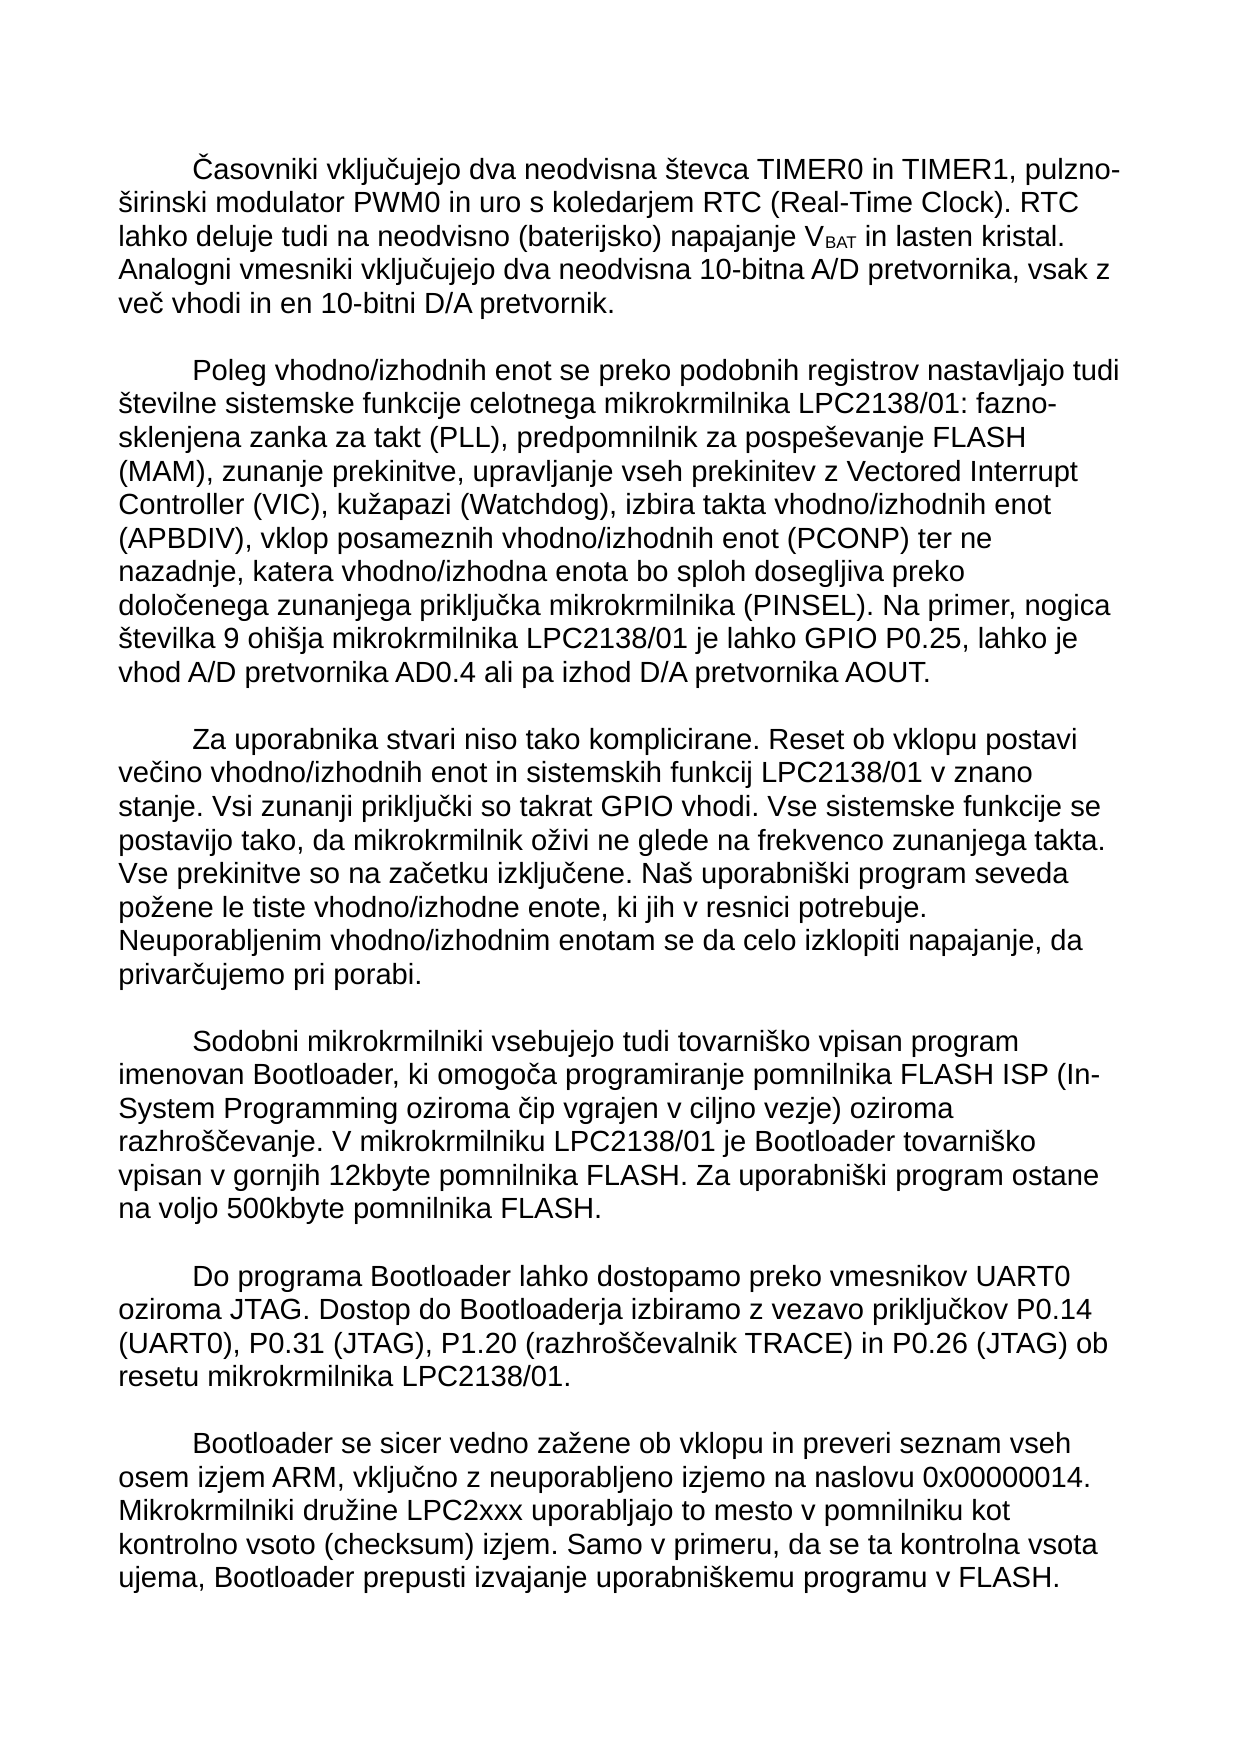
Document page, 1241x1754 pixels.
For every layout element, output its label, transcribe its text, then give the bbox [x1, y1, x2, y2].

text Za uporabnika stvari niso tako komplicirane. Reset ob vklopu postavi večino vhodno/izhodnih enot in sistemskih funkcij LPC2138/01 v znano stanje. Vsi zunanji priključki so takrat GPIO vhodi. Vse sistemske funkcije se postavijo tako, da mikrokrmilnik oživi ne glede na frekvenco zunanjega takta. Vse prekinitve so na začetku izključene. Naš uporabniški program seveda požene le tiste vhodno/izhodne enote, ki jih v resnici potrebuje. Neuporabljenim vhodno/izhodnim enotam se da celo izklopiti napajanje, da privarčujemo pri porabi. [118, 722, 1122, 990]
text Časovniki vključujejo dva neodvisna števca TIMER0 in TIMER1, pulzno-širinski modulator PWM0 in uro s koledarjem RTC (Real-Time Clock). RTC lahko deluje tudi na neodvisno (baterijsko) napajanje VBAT in lasten kristal. Analogni vmesniki vključujejo dva neodvisna 10-bitna A/D pretvornika, vsak z več vhodi in en 10-bitni D/A pretvornik. [118, 152, 1122, 319]
text Poleg vhodno/izhodnih enot se preko podobnih registrov nastavljajo tudi številne sistemske funkcije celotnega mikrokrmilnika LPC2138/01: fazno-sklenjena zanka za takt (PLL), predpomnilnik za pospeševanje FLASH (MAM), zunanje prekinitve, upravljanje vseh prekinitev z Vectored Interrupt Controller (VIC), kužapazi (Watchdog), izbira takta vhodno/izhodnih enot (APBDIV), vklop posameznih vhodno/izhodnih enot (PCONP) ter ne nazadnje, katera vhodno/izhodna enota bo sploh dosegljiva preko določenega zunanjega priključka mikrokrmilnika (PINSEL). Na primer, nogica številka 9 ohišja mikrokrmilnika LPC2138/01 je lahko GPIO P0.25, lahko je vhod A/D pretvornika AD0.4 ali pa izhod D/A pretvornika AOUT. [118, 353, 1122, 688]
text Sodobni mikrokrmilniki vsebujejo tudi tovarniško vpisan program imenovan Bootloader, ki omogoča programiranje pomnilnika FLASH ISP (In-System Programming oziroma čip vgrajen v ciljno vezje) oziroma razhroščevanje. V mikrokrmilniku LPC2138/01 je Bootloader tovarniško vpisan v gornjih 12kbyte pomnilnika FLASH. Za uporabniški program ostane na voljo 500kbyte pomnilnika FLASH. [118, 1024, 1122, 1225]
text Do programa Bootloader lahko dostopamo preko vmesnikov UART0 oziroma JTAG. Dostop do Bootloaderja izbiramo z vezavo priključkov P0.14 (UART0), P0.31 (JTAG), P1.20 (razhroščevalnik TRACE) in P0.26 (JTAG) ob resetu mikrokrmilnika LPC2138/01. [118, 1258, 1122, 1393]
text Bootloader se sicer vedno zažene ob vklopu in preveri seznam vseh osem izjem ARM, vključno z neuporabljeno izjemo na naslovu 0x00000014. Mikrokrmilniki družine LPC2xxx uporabljajo to mesto v pomnilniku kot kontrolno vsoto (checksum) izjem. Samo v primeru, da se ta kontrolna vsota ujema, Bootloader prepusti izvajanje uporabniškemu programu v FLASH. [118, 1426, 1122, 1594]
